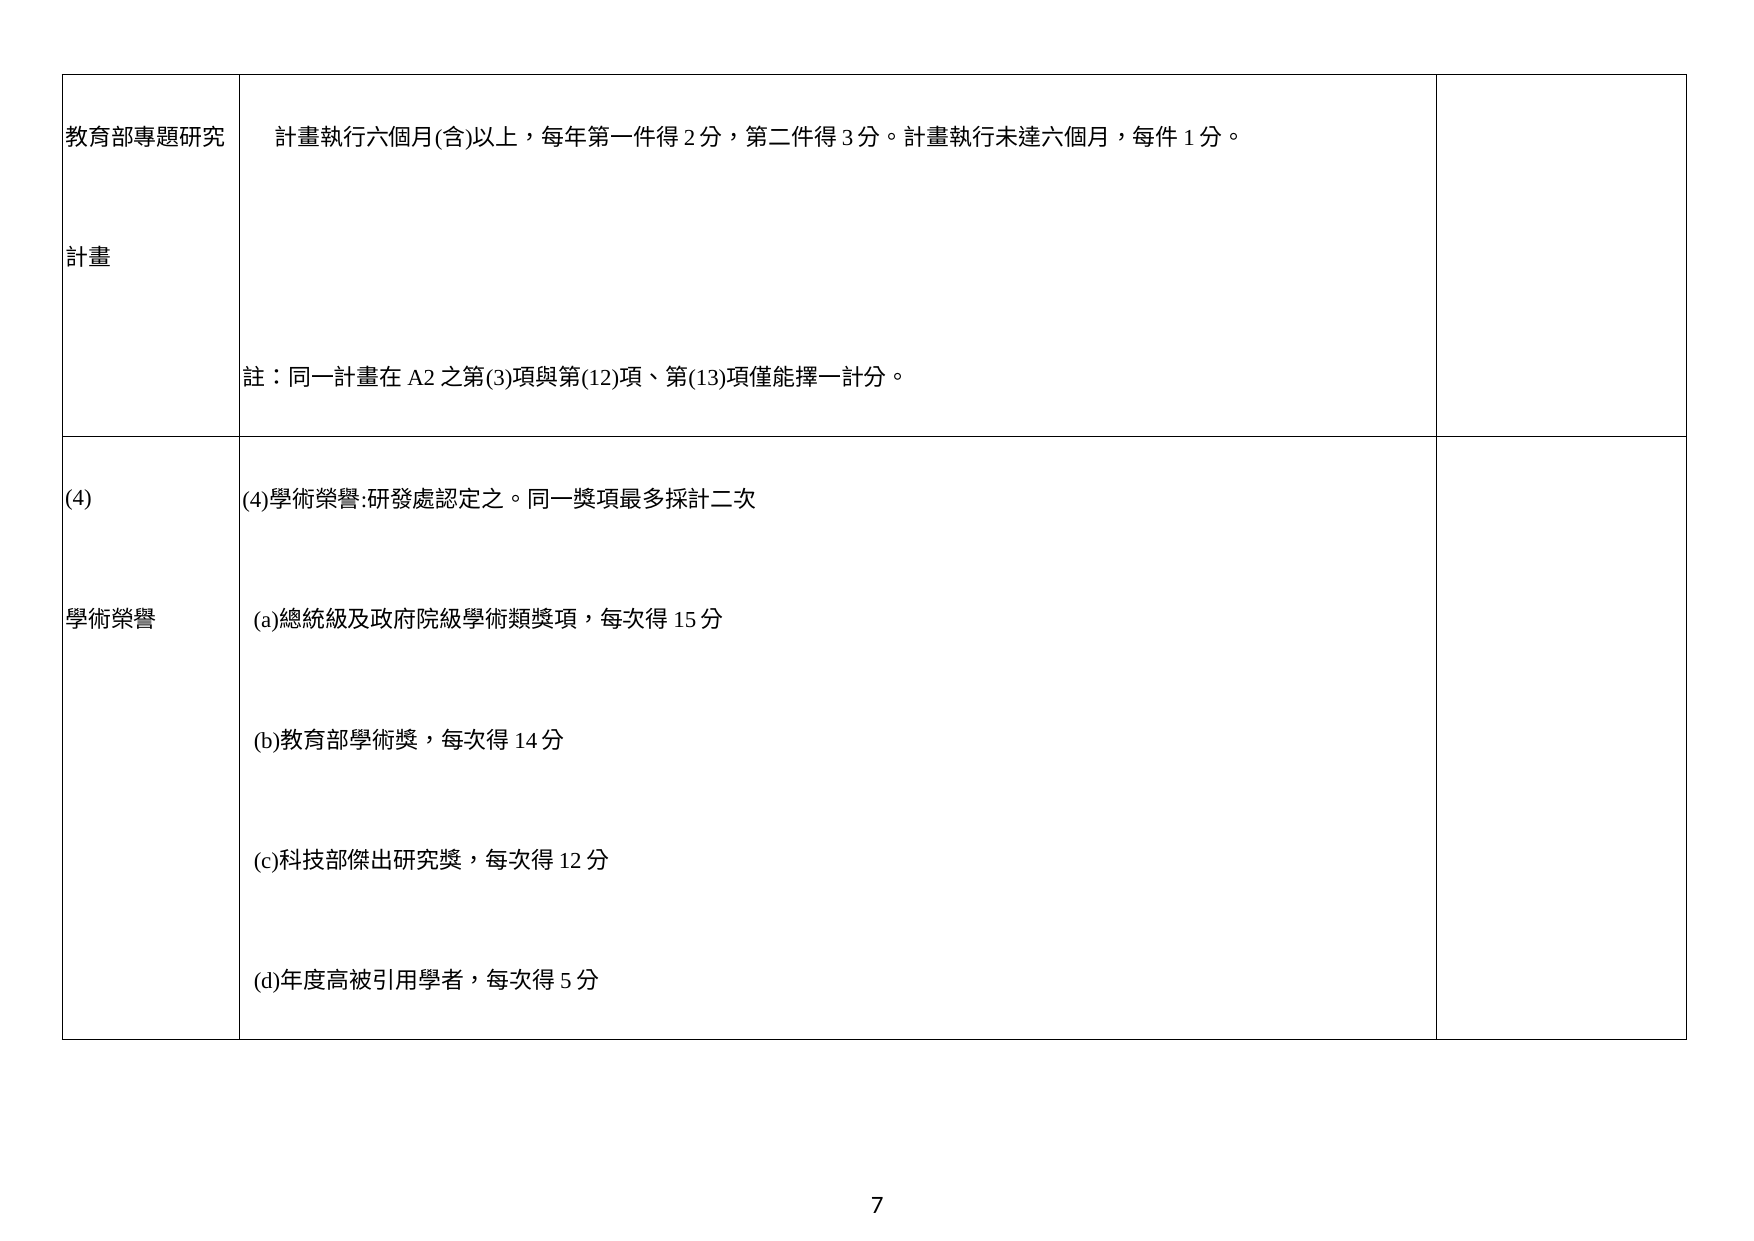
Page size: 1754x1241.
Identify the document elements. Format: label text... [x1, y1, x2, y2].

table_cell 教育部專題研究計畫 [63, 75, 239, 436]
table_cell (4) 學術榮譽 [63, 437, 239, 1039]
table_cell 計畫執行六個月(含)以上，每年第一件得2分，第二件得3分。計畫執行未達六個月，每件1分。 註：同一計畫在A2之第(3)項與第(12)項、第(13)項僅能擇一計分。 [240, 75, 1436, 436]
table_cell (4)學術榮譽:研發處認定之。同一獎項最多採計二次 (a)總統級及政府院級學術類獎項，每次得15分 (b)教育部學術獎，每次得14分 (c)科技部傑出研究獎，每次得12分 (d)年度高被引用學者，每次得5分 [240, 437, 1436, 1039]
table_cell [1437, 437, 1686, 1039]
table_cell [1437, 75, 1686, 436]
